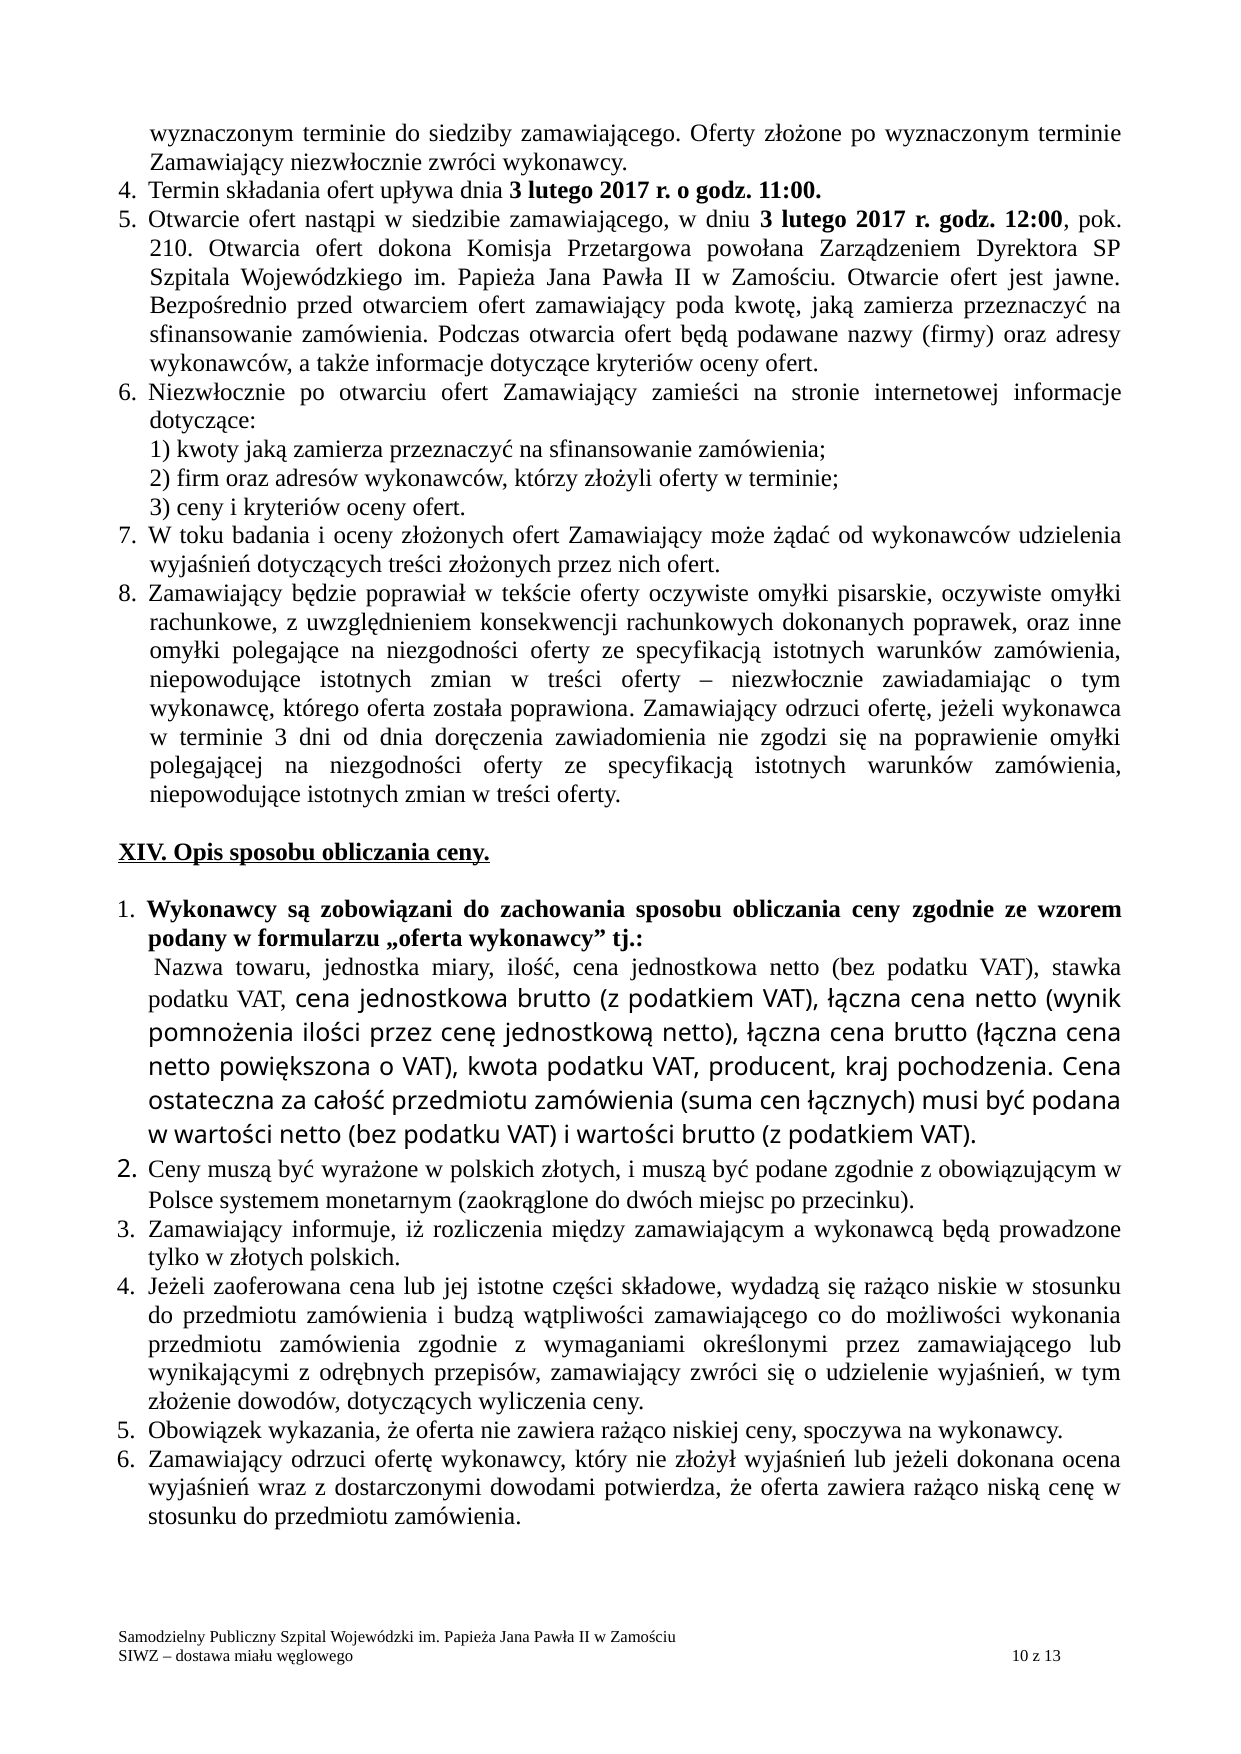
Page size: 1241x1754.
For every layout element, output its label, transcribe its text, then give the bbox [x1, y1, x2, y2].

text 2) firm oraz adresów wykonawców, którzy złożyli oferty w terminie; [118, 463, 1122, 492]
list W toku badania i oceny złożonych ofert Zamawiający może żądać od wykonawców udzielenia wyjaśnień dotyczących treści złożonych przez nich ofert. [118, 521, 1122, 578]
list wyznaczonym terminie do siedziby zamawiającego. Oferty złożone po wyznaczonym terminie Zamawiający niezwłocznie zwróci wykonawcy. [118, 118, 1122, 176]
text XIV. Opis sposobu obliczania ceny. [118, 837, 1122, 866]
list Niezwłocznie po otwarciu ofert Zamawiający zamieści na stronie internetowej informacje dotyczące: [118, 377, 1122, 434]
list Zamawiający odrzuci ofertę wykonawcy, który nie złożył wyjaśnień lub jeżeli dokonana ocena wyjaśnień wraz z dostarczonymi dowodami potwierdza, że oferta zawiera rażąco niską cenę w stosunku do przedmiotu zamówienia. [117, 1444, 1122, 1530]
list Zamawiający będzie poprawiał w tekście oferty oczywiste omyłki pisarskie, oczywiste omyłki rachunkowe, z uwzględnieniem konsekwencji rachunkowych dokonanych poprawek, oraz inne omyłki polegające na niezgodności oferty ze specyfikacją istotnych warunków zamówienia, niepowodujące istotnych zmian w treści oferty – niezwłocznie zawiadamiając o tym wykonawcę, którego oferta została poprawiona. Zamawiający odrzuci ofertę, jeżeli wykonawca w terminie 3 dni od dnia doręczenia zawiadomienia nie zgodzi się na poprawienie omyłki polegającej na niezgodności oferty ze specyfikacją istotnych warunków zamówienia, niepowodujące istotnych zmian w treści oferty. [118, 578, 1122, 808]
text 1. Wykonawcy są zobowiązani do zachowania sposobu obliczania ceny zgodnie ze wzorem podany w formularzu „oferta wykonawcy” tj.: [117, 894, 1122, 952]
list Ceny muszą być wyrażone w polskich złotych, i muszą być podane zgodnie z obowiązującym w Polsce systemem monetarnym (zaokrąglone do dwóch miejsc po przecinku). [117, 1151, 1122, 1214]
text Nazwa towaru, jednostka miary, ilość, cena jednostkowa netto (bez podatku VAT), stawka podatku VAT, cena jednostkowa brutto (z podatkiem VAT), łączna cena netto (wynik pomnożenia ilości przez cenę jednostkową netto), łączna cena brutto (łączna cena netto powiększona o VAT), kwota podatku VAT, producent, kraj pochodzenia. Cena ostateczna za całość przedmiotu zamówienia (suma cen łącznych) musi być podana w wartości netto (bez podatku VAT) i wartości brutto (z podatkiem VAT). [117, 952, 1122, 1151]
list Otwarcie ofert nastąpi w siedzibie zamawiającego, w dniu 3 lutego 2017 r. godz. 12:00, pok. 210. Otwarcia ofert dokona Komisja Przetargowa powołana Zarządzeniem Dyrektora SP Szpitala Wojewódzkiego im. Papieża Jana Pawła II w Zamościu. Otwarcie ofert jest jawne. Bezpośrednio przed otwarciem ofert zamawiający poda kwotę, jaką zamierza przeznaczyć na sfinansowanie zamówienia. Podczas otwarcia ofert będą podawane nazwy (firmy) oraz adresy wykonawców, a także informacje dotyczące kryteriów oceny ofert. [118, 204, 1122, 377]
list Zamawiający informuje, iż rozliczenia między zamawiającym a wykonawcą będą prowadzone tylko w złotych polskich. [117, 1214, 1122, 1271]
text 3) ceny i kryteriów oceny ofert. [118, 492, 1122, 521]
list Termin składania ofert upływa dnia 3 lutego 2017 r. o godz. 11:00. [118, 176, 1122, 204]
list Jeżeli zaoferowana cena lub jej istotne części składowe, wydadzą się rażąco niskie w stosunku do przedmiotu zamówienia i budzą wątpliwości zamawiającego co do możliwości wykonania przedmiotu zamówienia zgodnie z wymaganiami określonymi przez zamawiającego lub wynikającymi z odrębnych przepisów, zamawiający zwróci się o udzielenie wyjaśnień, w tym złożenie dowodów, dotyczących wyliczenia ceny. [117, 1271, 1122, 1415]
list Obowiązek wykazania, że oferta nie zawiera rażąco niskiej ceny, spoczywa na wykonawcy. [117, 1415, 1122, 1444]
text 1) kwoty jaką zamierza przeznaczyć na sfinansowanie zamówienia; [118, 434, 1122, 463]
